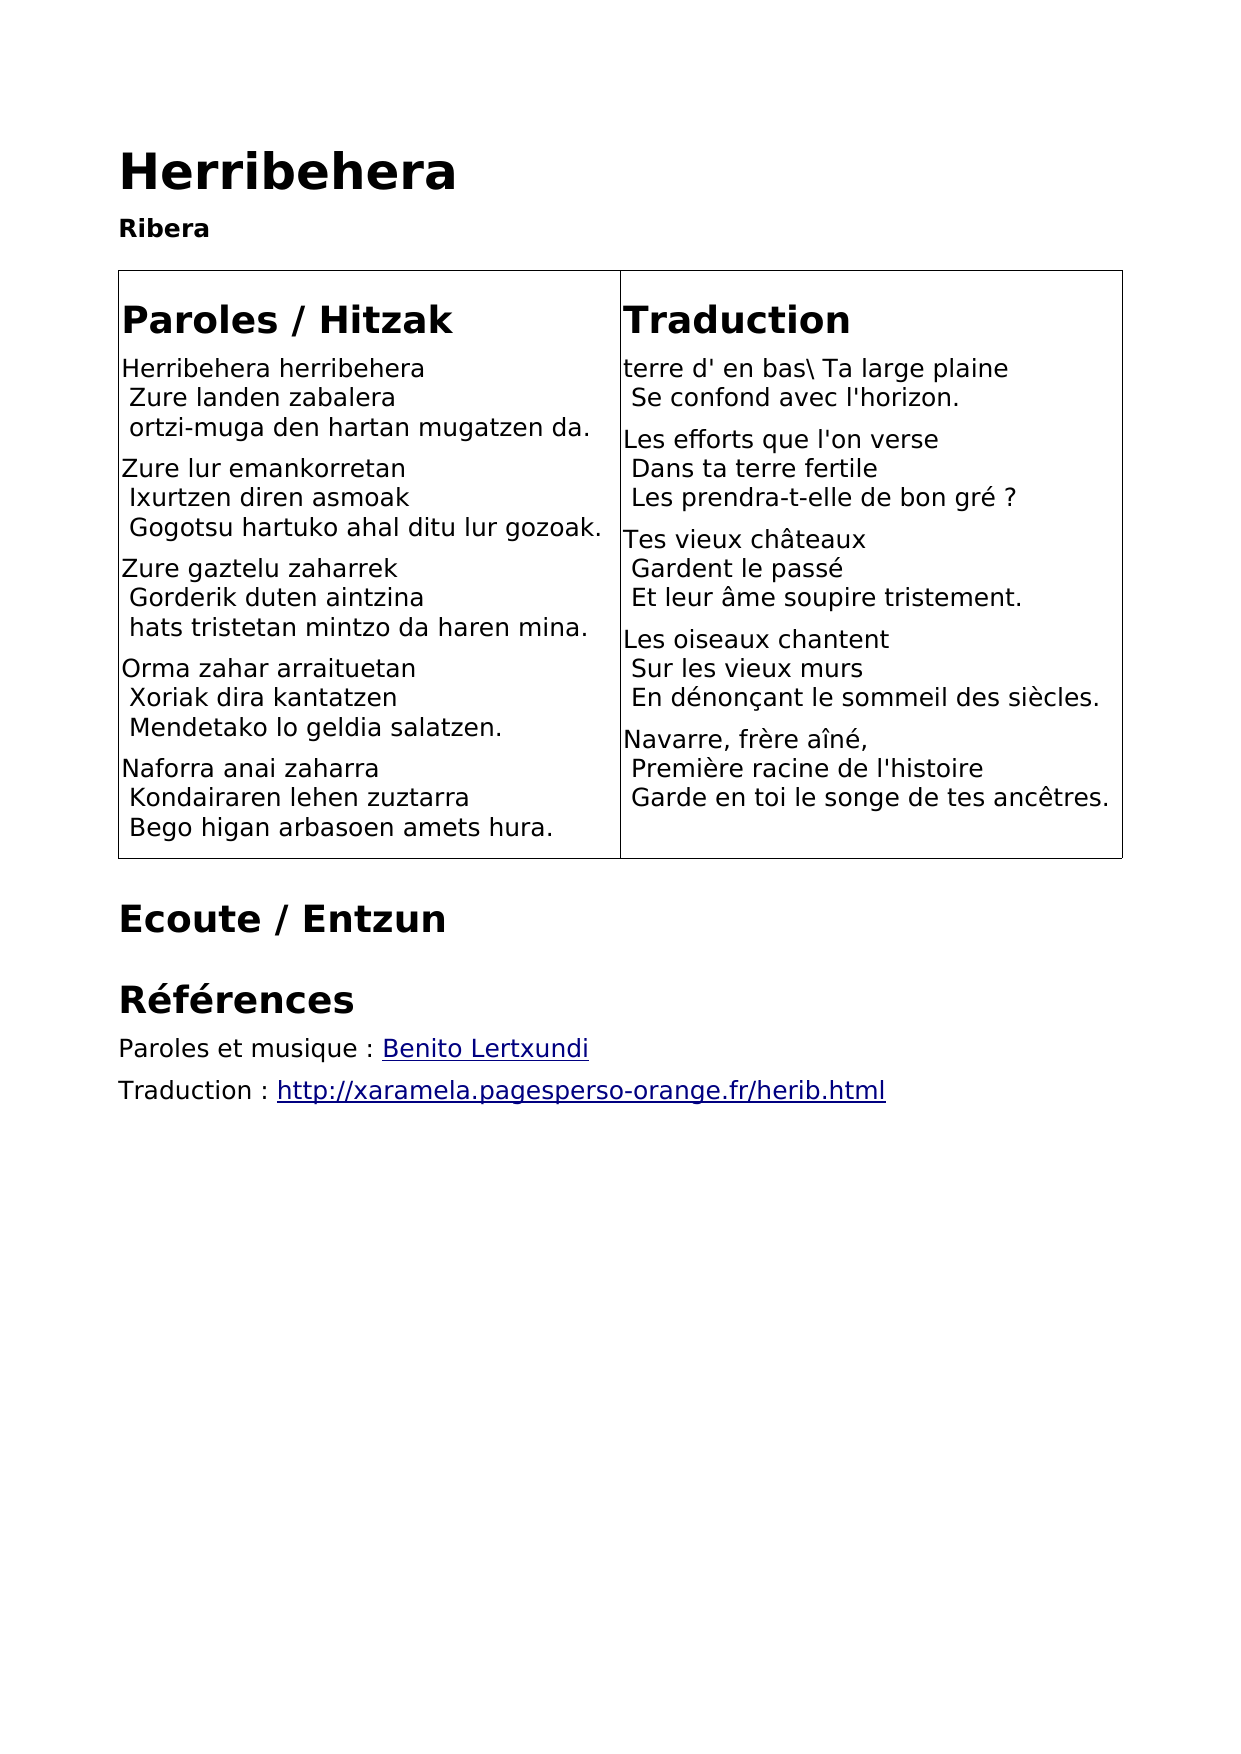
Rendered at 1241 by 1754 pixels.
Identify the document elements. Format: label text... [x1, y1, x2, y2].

text Paroles et musique : Benito Lertxundi [118, 1034, 1122, 1064]
table_header Paroles / Hitzak Herribehera herribehera Zure landen zabalera ortzi-muga den hartan mugatzen da. Zure lur emankorretan Ixurtzen diren asmoak Gogotsu hartuko ahal ditu lur gozoak. Zure gaztelu zaharrek Gorderik duten aintzina hats tristetan mintzo da haren mina. Orma zahar arraituetan Xoriak dira kantatzen Mendetako lo geldia salatzen. Naforra anai zaharra Kondairaren lehen zuztarra Bego higan arbasoen amets hura. [119, 271, 620, 857]
subtitle Références [118, 978, 1122, 1022]
subtitle Herribehera [118, 143, 1122, 201]
subtitle Ecoute / Entzun [118, 897, 1122, 941]
text Ribera [118, 214, 1122, 243]
table_header Traduction terre d' en bas\ Ta large plaine Se confond avec l'horizon. Les efforts que l'on verse Dans ta terre fertile Les prendra-t-elle de bon gré ? Tes vieux châteaux Gardent le passé Et leur âme soupire tristement. Les oiseaux chantent Sur les vieux murs En dénonçant le sommeil des siècles. Navarre, frère aîné, Première racine de l'histoire Garde en toi le songe de tes ancêtres. [621, 271, 1122, 857]
text Traduction : http://xaramela.pagesperso-orange.fr/herib.html [118, 1076, 1122, 1105]
